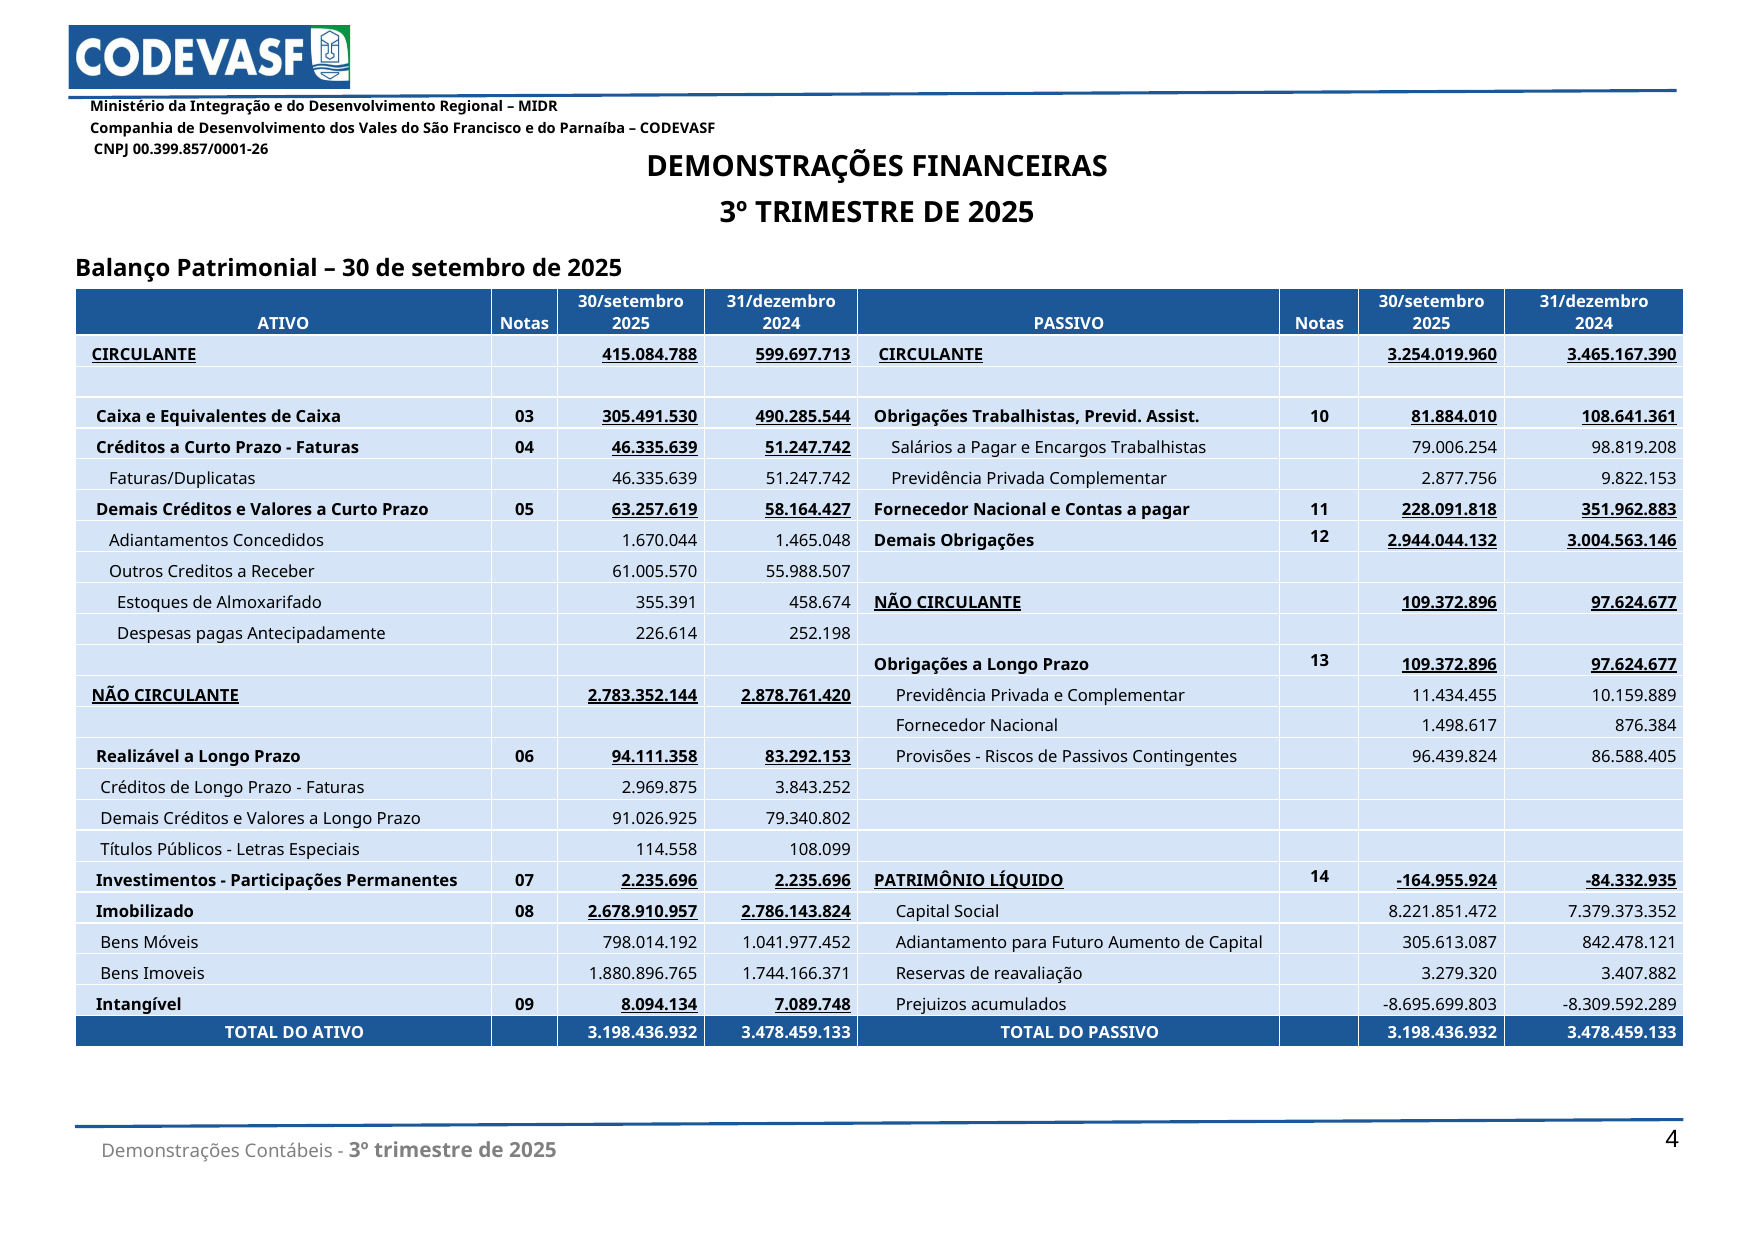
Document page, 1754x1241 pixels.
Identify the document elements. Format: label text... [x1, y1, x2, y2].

table_cell 96.439.824 [1359, 738, 1504, 768]
table_cell 10.159.889 [1505, 676, 1683, 706]
table_cell 109.372.896 [1359, 583, 1504, 613]
table_cell [492, 459, 557, 489]
table_cell [1280, 336, 1358, 366]
table_cell 79.340.802 [705, 800, 857, 829]
table_cell 114.558 [558, 831, 704, 861]
table_cell 1.465.048 [705, 521, 857, 551]
table_cell [1359, 800, 1504, 829]
table_cell 07 [492, 862, 557, 891]
table_cell [76, 645, 491, 675]
table_cell 226.614 [558, 614, 704, 644]
table_cell 46.335.639 [558, 429, 704, 458]
table_header ATIVO [76, 289, 491, 334]
table_cell 12 [1280, 521, 1358, 551]
table_cell [1280, 707, 1358, 737]
table_cell 3.279.320 [1359, 954, 1504, 984]
table_cell [1505, 367, 1683, 396]
table_cell 228.091.818 [1359, 490, 1504, 520]
table_cell [858, 769, 1279, 799]
table_cell 3.254.019.960 [1359, 336, 1504, 366]
table_cell [1359, 769, 1504, 799]
table_cell 9.822.153 [1505, 459, 1683, 489]
table_cell [492, 552, 557, 582]
table_cell 1.880.896.765 [558, 954, 704, 984]
table_cell 876.384 [1505, 707, 1683, 737]
subtitle DEMONSTRAÇÕES FINANCEIRAS [75, 145, 1679, 185]
table_cell 98.819.208 [1505, 429, 1683, 458]
table_cell 63.257.619 [558, 490, 704, 520]
table_cell [558, 367, 704, 396]
table_header Notas [1280, 289, 1358, 334]
table_cell -164.955.924 [1359, 862, 1504, 891]
table_cell 3.198.436.932 [558, 1016, 704, 1046]
table_cell Estoques de Almoxarifado [76, 583, 491, 613]
table_cell 3.478.459.133 [1505, 1016, 1683, 1046]
table_cell Previdência Privada e Complementar [858, 676, 1279, 706]
table_cell 108.099 [705, 831, 857, 861]
table_cell [492, 645, 557, 675]
table_cell Capital Social [858, 893, 1279, 922]
table_cell [492, 954, 557, 984]
table_cell [858, 831, 1279, 861]
table_cell 86.588.405 [1505, 738, 1683, 768]
table_cell Salários a Pagar e Encargos Trabalhistas [858, 429, 1279, 458]
table_cell 05 [492, 490, 557, 520]
table_cell [1280, 800, 1358, 829]
table_cell Investimentos - Participações Permanentes [76, 862, 491, 891]
table_cell Intangível [76, 985, 491, 1015]
table_cell [558, 645, 704, 675]
table_cell 51.247.742 [705, 429, 857, 458]
table_cell [858, 552, 1279, 582]
table_cell 490.285.544 [705, 398, 857, 427]
table_cell 3.198.436.932 [1359, 1016, 1504, 1046]
table_cell [1280, 614, 1358, 644]
table_cell Créditos a Curto Prazo - Faturas [76, 429, 491, 458]
table_cell [1280, 1016, 1358, 1046]
table_cell [1505, 552, 1683, 582]
picture [68, 25, 351, 89]
table_cell 14 [1280, 862, 1358, 891]
table_cell -8.309.592.289 [1505, 985, 1683, 1015]
table_cell [1280, 552, 1358, 582]
table_cell Créditos de Longo Prazo - Faturas [76, 769, 491, 799]
table_cell [1280, 583, 1358, 613]
table_cell Reservas de reavaliação [858, 954, 1279, 984]
table_cell [1280, 738, 1358, 768]
table_cell [492, 1016, 557, 1046]
table_cell Obrigações a Longo Prazo [858, 645, 1279, 675]
table_cell Obrigações Trabalhistas, Previd. Assist. [858, 398, 1279, 427]
table_cell 04 [492, 429, 557, 458]
table_cell 798.014.192 [558, 924, 704, 953]
table_cell 55.988.507 [705, 552, 857, 582]
table_cell [1505, 614, 1683, 644]
table_cell [492, 924, 557, 953]
table_cell [76, 367, 491, 396]
table_cell Fornecedor Nacional [858, 707, 1279, 737]
table_cell [558, 707, 704, 737]
table_cell 2.969.875 [558, 769, 704, 799]
table_cell [705, 645, 857, 675]
table_cell [1359, 614, 1504, 644]
table_cell 415.084.788 [558, 336, 704, 366]
table_cell 599.697.713 [705, 336, 857, 366]
table_cell Fornecedor Nacional e Contas a pagar [858, 490, 1279, 520]
table_cell 3.407.882 [1505, 954, 1683, 984]
table_cell Demais Obrigações [858, 521, 1279, 551]
table_cell [1280, 367, 1358, 396]
table_cell [1505, 769, 1683, 799]
table_cell [492, 831, 557, 861]
table_cell Demais Créditos e Valores a Curto Prazo [76, 490, 491, 520]
table_header 30/setembro 2025 [558, 289, 704, 334]
table_cell 842.478.121 [1505, 924, 1683, 953]
table_cell 10 [1280, 398, 1358, 427]
table_cell [1505, 831, 1683, 861]
table_cell Demais Créditos e Valores a Longo Prazo [76, 800, 491, 829]
table_cell [492, 707, 557, 737]
table_cell [492, 676, 557, 706]
table_cell 09 [492, 985, 557, 1015]
table_cell 97.624.677 [1505, 583, 1683, 613]
table_cell [1359, 831, 1504, 861]
subtitle Balanço Patrimonial – 30 de setembro de 2025 [75, 251, 1679, 283]
table_cell CIRCULANTE [858, 336, 1279, 366]
table_cell CIRCULANTE [76, 336, 491, 366]
table_cell 3.004.563.146 [1505, 521, 1683, 551]
table_cell 8.094.134 [558, 985, 704, 1015]
table_cell [858, 367, 1279, 396]
table_cell [1280, 769, 1358, 799]
table_cell 2.877.756 [1359, 459, 1504, 489]
table_cell Faturas/Duplicatas [76, 459, 491, 489]
table_cell [858, 800, 1279, 829]
table_cell Adiantamentos Concedidos [76, 521, 491, 551]
table_cell Realizável a Longo Prazo [76, 738, 491, 768]
table_cell 351.962.883 [1505, 490, 1683, 520]
table_cell 3.478.459.133 [705, 1016, 857, 1046]
table_cell 2.235.696 [705, 862, 857, 891]
table_cell 7.089.748 [705, 985, 857, 1015]
table_cell 109.372.896 [1359, 645, 1504, 675]
table_cell [492, 336, 557, 366]
table_cell 1.498.617 [1359, 707, 1504, 737]
table_cell 13 [1280, 645, 1358, 675]
table_cell [492, 521, 557, 551]
table_cell [1359, 367, 1504, 396]
table_cell -84.332.935 [1505, 862, 1683, 891]
table_cell 61.005.570 [558, 552, 704, 582]
table_cell [705, 367, 857, 396]
table_cell 305.613.087 [1359, 924, 1504, 953]
table_cell [492, 614, 557, 644]
table_cell 3.465.167.390 [1505, 336, 1683, 366]
table_cell 2.944.044.132 [1359, 521, 1504, 551]
table_cell Imobilizado [76, 893, 491, 922]
table_header PASSIVO [858, 289, 1279, 334]
table_cell Títulos Públicos - Letras Especiais [76, 831, 491, 861]
table_cell 2.783.352.144 [558, 676, 704, 706]
table_cell 1.041.977.452 [705, 924, 857, 953]
table_cell 305.491.530 [558, 398, 704, 427]
table_cell 83.292.153 [705, 738, 857, 768]
table_cell NÃO CIRCULANTE [858, 583, 1279, 613]
table_cell 8.221.851.472 [1359, 893, 1504, 922]
table_cell [492, 583, 557, 613]
table_cell 1.744.166.371 [705, 954, 857, 984]
table_cell 11.434.455 [1359, 676, 1504, 706]
table_cell TOTAL DO ATIVO [76, 1016, 491, 1046]
table_cell 3.843.252 [705, 769, 857, 799]
table_cell [1280, 924, 1358, 953]
table_cell [1505, 800, 1683, 829]
table_cell Provisões - Riscos de Passivos Contingentes [858, 738, 1279, 768]
table_cell 1.670.044 [558, 521, 704, 551]
table_cell 458.674 [705, 583, 857, 613]
table_cell [1359, 552, 1504, 582]
table_header 31/dezembro 2024 [1505, 289, 1683, 334]
table_cell NÃO CIRCULANTE [76, 676, 491, 706]
table_cell 46.335.639 [558, 459, 704, 489]
table_cell 11 [1280, 490, 1358, 520]
table_cell 2.678.910.957 [558, 893, 704, 922]
table_cell [492, 769, 557, 799]
table_cell Outros Creditos a Receber [76, 552, 491, 582]
table_cell Adiantamento para Futuro Aumento de Capital [858, 924, 1279, 953]
table_cell PATRIMÔNIO LÍQUIDO [858, 862, 1279, 891]
table_cell 252.198 [705, 614, 857, 644]
table_cell Prejuizos acumulados [858, 985, 1279, 1015]
table_cell [1280, 676, 1358, 706]
table_cell [492, 800, 557, 829]
table_cell 7.379.373.352 [1505, 893, 1683, 922]
table_cell 06 [492, 738, 557, 768]
table_cell [76, 707, 491, 737]
table_cell [705, 707, 857, 737]
table_cell [1280, 954, 1358, 984]
table_cell [1280, 831, 1358, 861]
table_cell 2.235.696 [558, 862, 704, 891]
table_cell 355.391 [558, 583, 704, 613]
table_cell 08 [492, 893, 557, 922]
table_cell Previdência Privada Complementar [858, 459, 1279, 489]
table_cell 91.026.925 [558, 800, 704, 829]
table_cell 2.786.143.824 [705, 893, 857, 922]
table_cell [1280, 429, 1358, 458]
table_cell 03 [492, 398, 557, 427]
table_cell 51.247.742 [705, 459, 857, 489]
table_cell Bens Imoveis [76, 954, 491, 984]
table_cell 2.878.761.420 [705, 676, 857, 706]
table_cell 97.624.677 [1505, 645, 1683, 675]
table_cell Bens Móveis [76, 924, 491, 953]
table_cell -8.695.699.803 [1359, 985, 1504, 1015]
table_header 30/setembro 2025 [1359, 289, 1504, 334]
table_cell [1280, 459, 1358, 489]
table_cell 58.164.427 [705, 490, 857, 520]
table_cell Despesas pagas Antecipadamente [76, 614, 491, 644]
table_cell [492, 367, 557, 396]
text 3º TRIMESTRE DE 2025 [75, 191, 1679, 231]
table_cell 79.006.254 [1359, 429, 1504, 458]
table_header Notas [492, 289, 557, 334]
table_cell [858, 614, 1279, 644]
table_cell TOTAL DO PASSIVO [858, 1016, 1279, 1046]
table_cell Caixa e Equivalentes de Caixa [76, 398, 491, 427]
table_cell 81.884.010 [1359, 398, 1504, 427]
table_cell 108.641.361 [1505, 398, 1683, 427]
table_cell [1280, 985, 1358, 1015]
table_cell 94.111.358 [558, 738, 704, 768]
table_cell [1280, 893, 1358, 922]
table_header 31/dezembro 2024 [705, 289, 857, 334]
